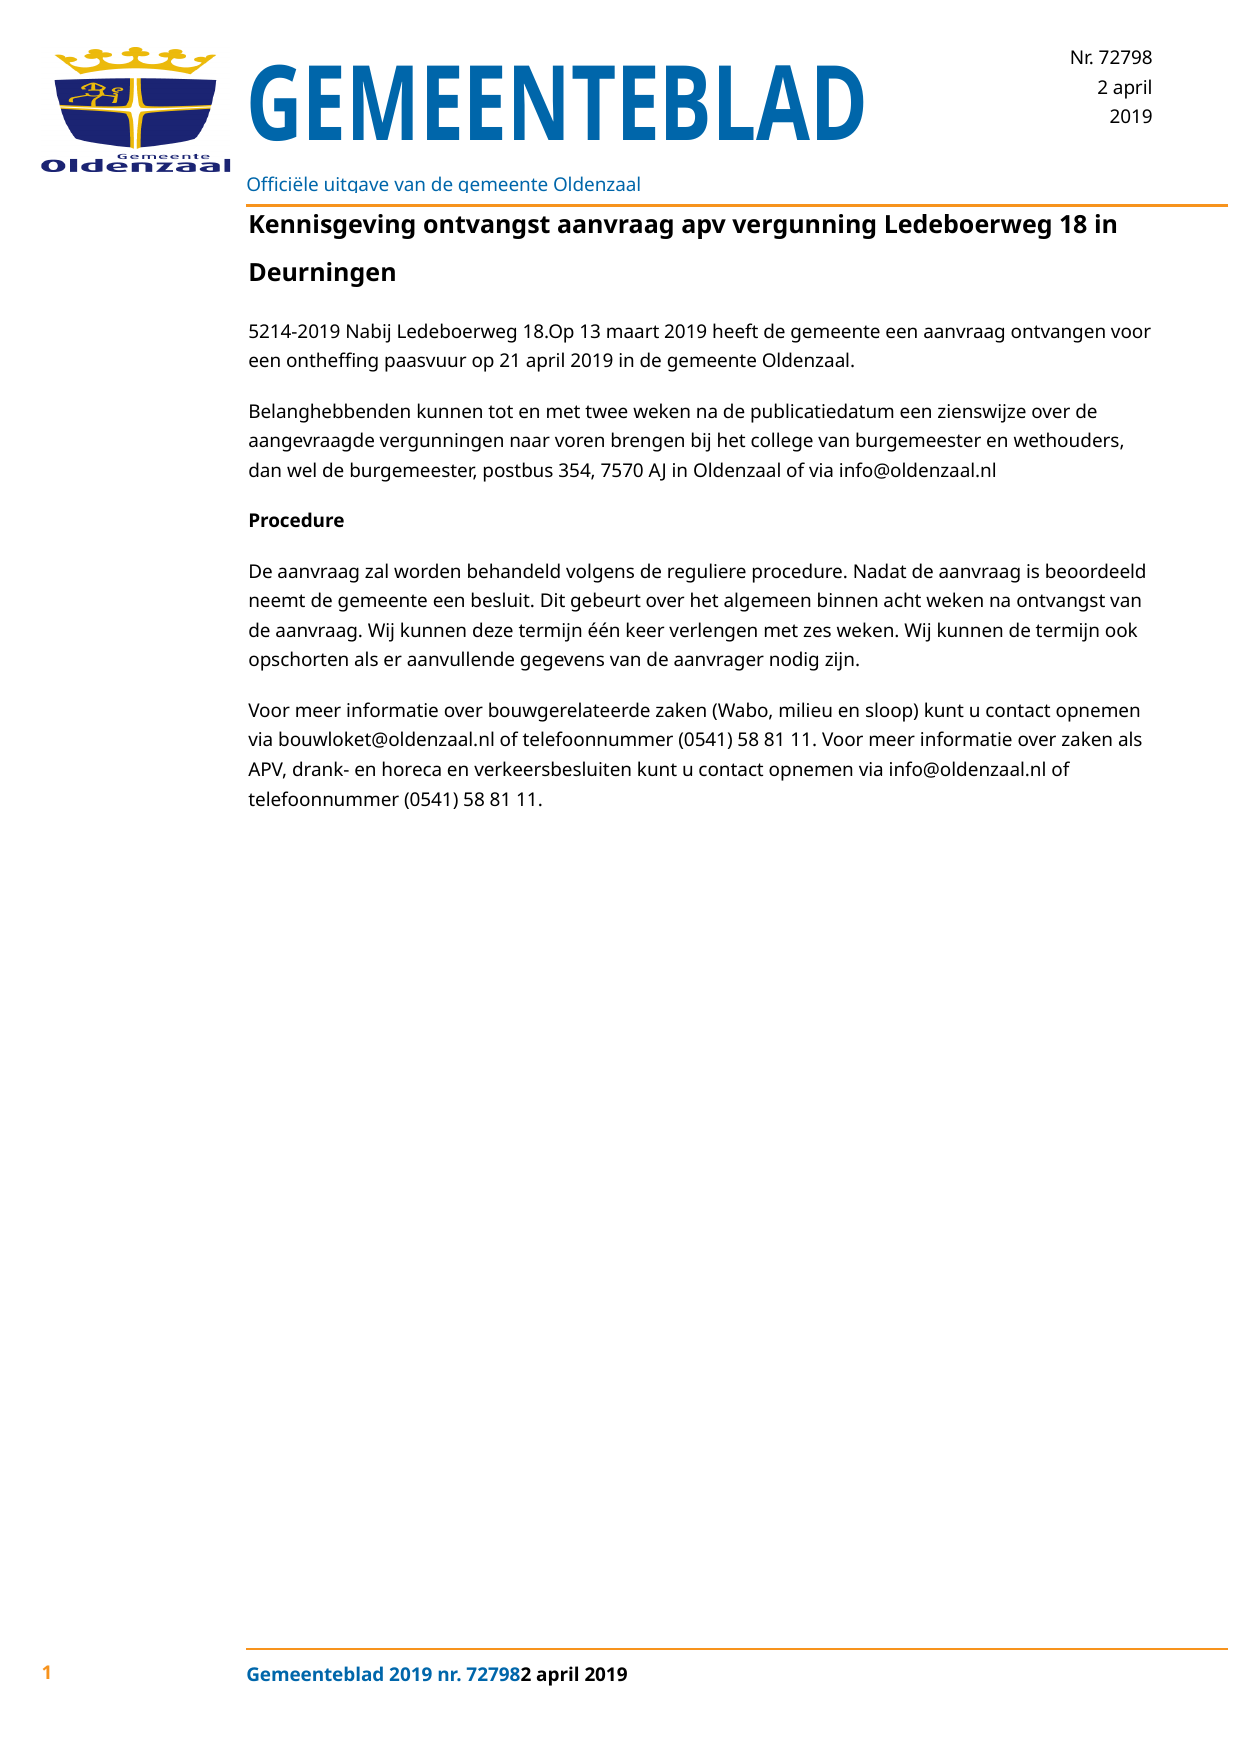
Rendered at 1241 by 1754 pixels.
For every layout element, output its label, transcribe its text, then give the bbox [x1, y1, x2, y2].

text 5214-2019 Nabij Ledeboerweg 18.Op 13 maart 2019 heeft de gemeente een aanvraag ontvangen voor een ontheffing paasvuur op 21 april 2019 in de gemeente Oldenzaal. [248, 318, 1152, 373]
picture [41, 47, 231, 172]
text Belanghebbenden kunnen tot en met twee weken na de publicatiedatum een zienswijze over de aangevraagde vergunningen naar voren brengen bij het college van burgemeester en wethouders, dan wel de burgemeester, postbus 354, 7570 AJ in Oldenzaal of via info@oldenzaal.nl [248, 398, 1152, 483]
text Voor meer informatie over bouwgerelateerde zaken (Wabo, milieu en sloop) kunt u contact opnemen via bouwloket@oldenzaal.nl of telefoonnummer (0541) 58 81 11. Voor meer informatie over zaken als APV, drank- en horeca en verkeersbesluiten kunt u contact opnemen via info@oldenzaal.nl of telefoonnummer (0541) 58 81 11. [248, 697, 1152, 812]
text De aanvraag zal worden behandeld volgens de reguliere procedure. Nadat de aanvraag is beoordeeld neemt de gemeente een besluit. Dit gebeurt over het algemeen binnen acht weken na ontvangst van de aanvraag. Wij kunnen deze termijn één keer verlengen met zes weken. Wij kunnen de termijn ook opschorten als er aanvullende gegevens van de aanvrager nodig zijn. [248, 558, 1152, 672]
text Procedure [248, 507, 1152, 533]
text Kennisgeving ontvangst aanvraag apv vergunning Ledeboerweg 18 in Deurningen [248, 207, 1152, 288]
